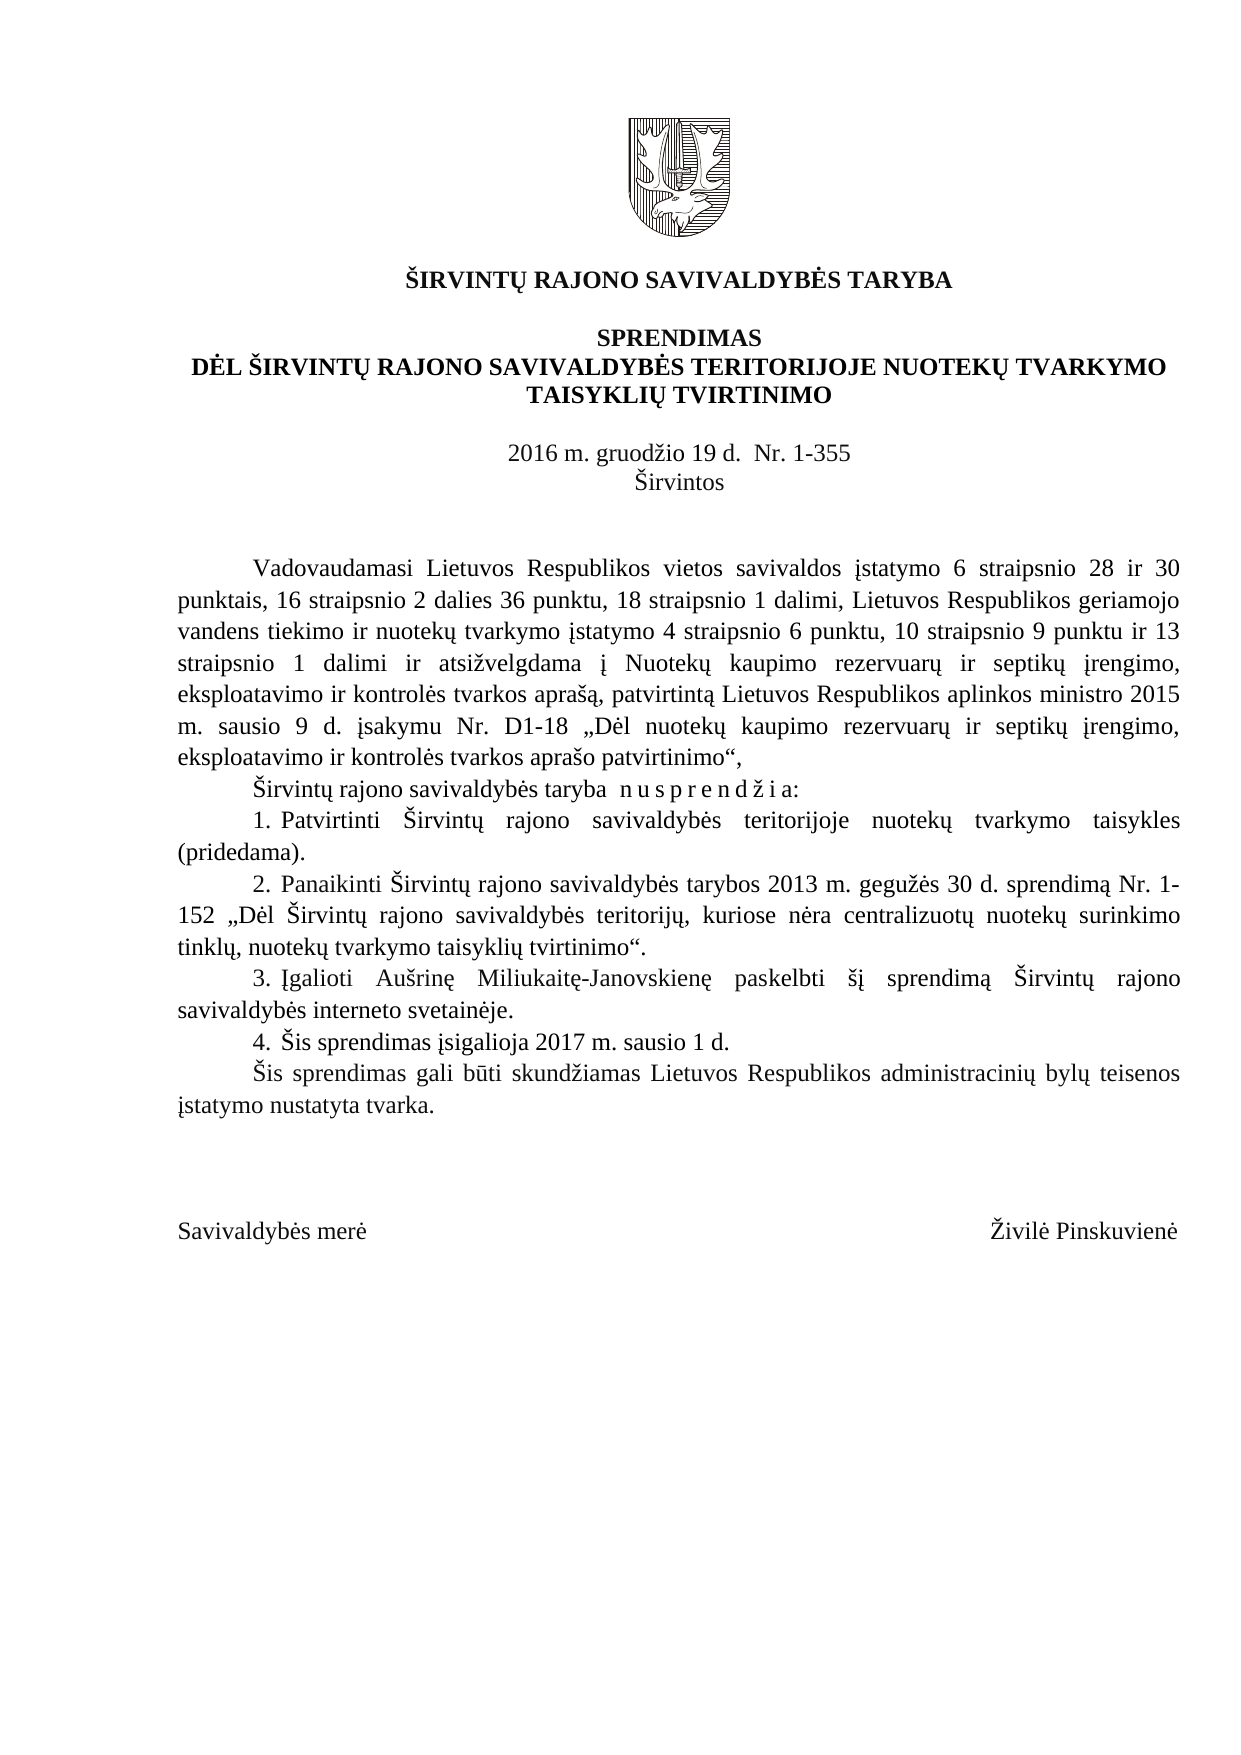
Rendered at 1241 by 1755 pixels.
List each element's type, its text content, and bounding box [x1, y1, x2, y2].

text Šis sprendimas gali būti skundžiamas Lietuvos Respublikos administracinių bylų teisenos įstatymo nustatyta tvarka. [177, 1058, 1181, 1118]
text Širvintos [177, 467, 1181, 496]
text 3. Įgalioti Aušrinę Miliukaitę-Janovskienę paskelbti šį sprendimą Širvintų rajono savivaldybės interneto svetainėje. [177, 963, 1181, 1024]
text ŠIRVINTŲ RAJONO SAVIVALDYBĖS TARYBA [177, 266, 1181, 294]
text Vadovaudamasi Lietuvos Respublikos vietos savivaldos įstatymo 6 straipsnio 28 ir 30 punktais, 16 straipsnio 2 dalies 36 punktu, 18 straipsnio 1 dalimi, Lietuvos Respublikos geriamojo vandens tiekimo ir nuotekų tvarkymo įstatymo 4 straipsnio 6 punktu, 10 straipsnio 9 punktu ir 13 straipsnio 1 dalimi ir atsižvelgdama į Nuotekų kaupimo rezervuarų ir septikų įrengimo, eksploatavimo ir kontrolės tvarkos aprašą, patvirtintą Lietuvos Respublikos aplinkos ministro 2015 m. sausio 9 d. įsakymu Nr. D1-18 „Dėl nuotekų kaupimo rezervuarų ir septikų įrengimo, eksploatavimo ir kontrolės tvarkos aprašo patvirtinimo“, [177, 553, 1181, 771]
text SPRENDIMAS [177, 323, 1181, 352]
text 1. Patvirtinti Širvintų rajono savivaldybės teritorijoje nuotekų tvarkymo taisykles (pridedama). [177, 806, 1181, 866]
text Širvintų rajono savivaldybės taryba nusprendžia: [177, 774, 1181, 803]
text DĖL ŠIRVINTŲ RAJONO SAVIVALDYBĖS TERITORIJOJE NUOTEKŲ TVARKYMO TAISYKLIŲ TVIRTINIMO [177, 352, 1181, 409]
text 4. Šis sprendimas įsigalioja 2017 m. sausio 1 d. [177, 1027, 1181, 1055]
text 2. Panaikinti Širvintų rajono savivaldybės tarybos 2013 m. gegužės 30 d. sprendimą Nr. 1-152 „Dėl Širvintų rajono savivaldybės teritorijų, kuriose nėra centralizuotų nuotekų surinkimo tinklų, nuotekų tvarkymo taisyklių tvirtinimo“. [177, 869, 1181, 961]
text Savivaldybės merė Živilė Pinskuvienė [177, 1216, 1181, 1245]
text 2016 m. gruodžio 19 d. Nr. 1-355 [177, 438, 1181, 467]
